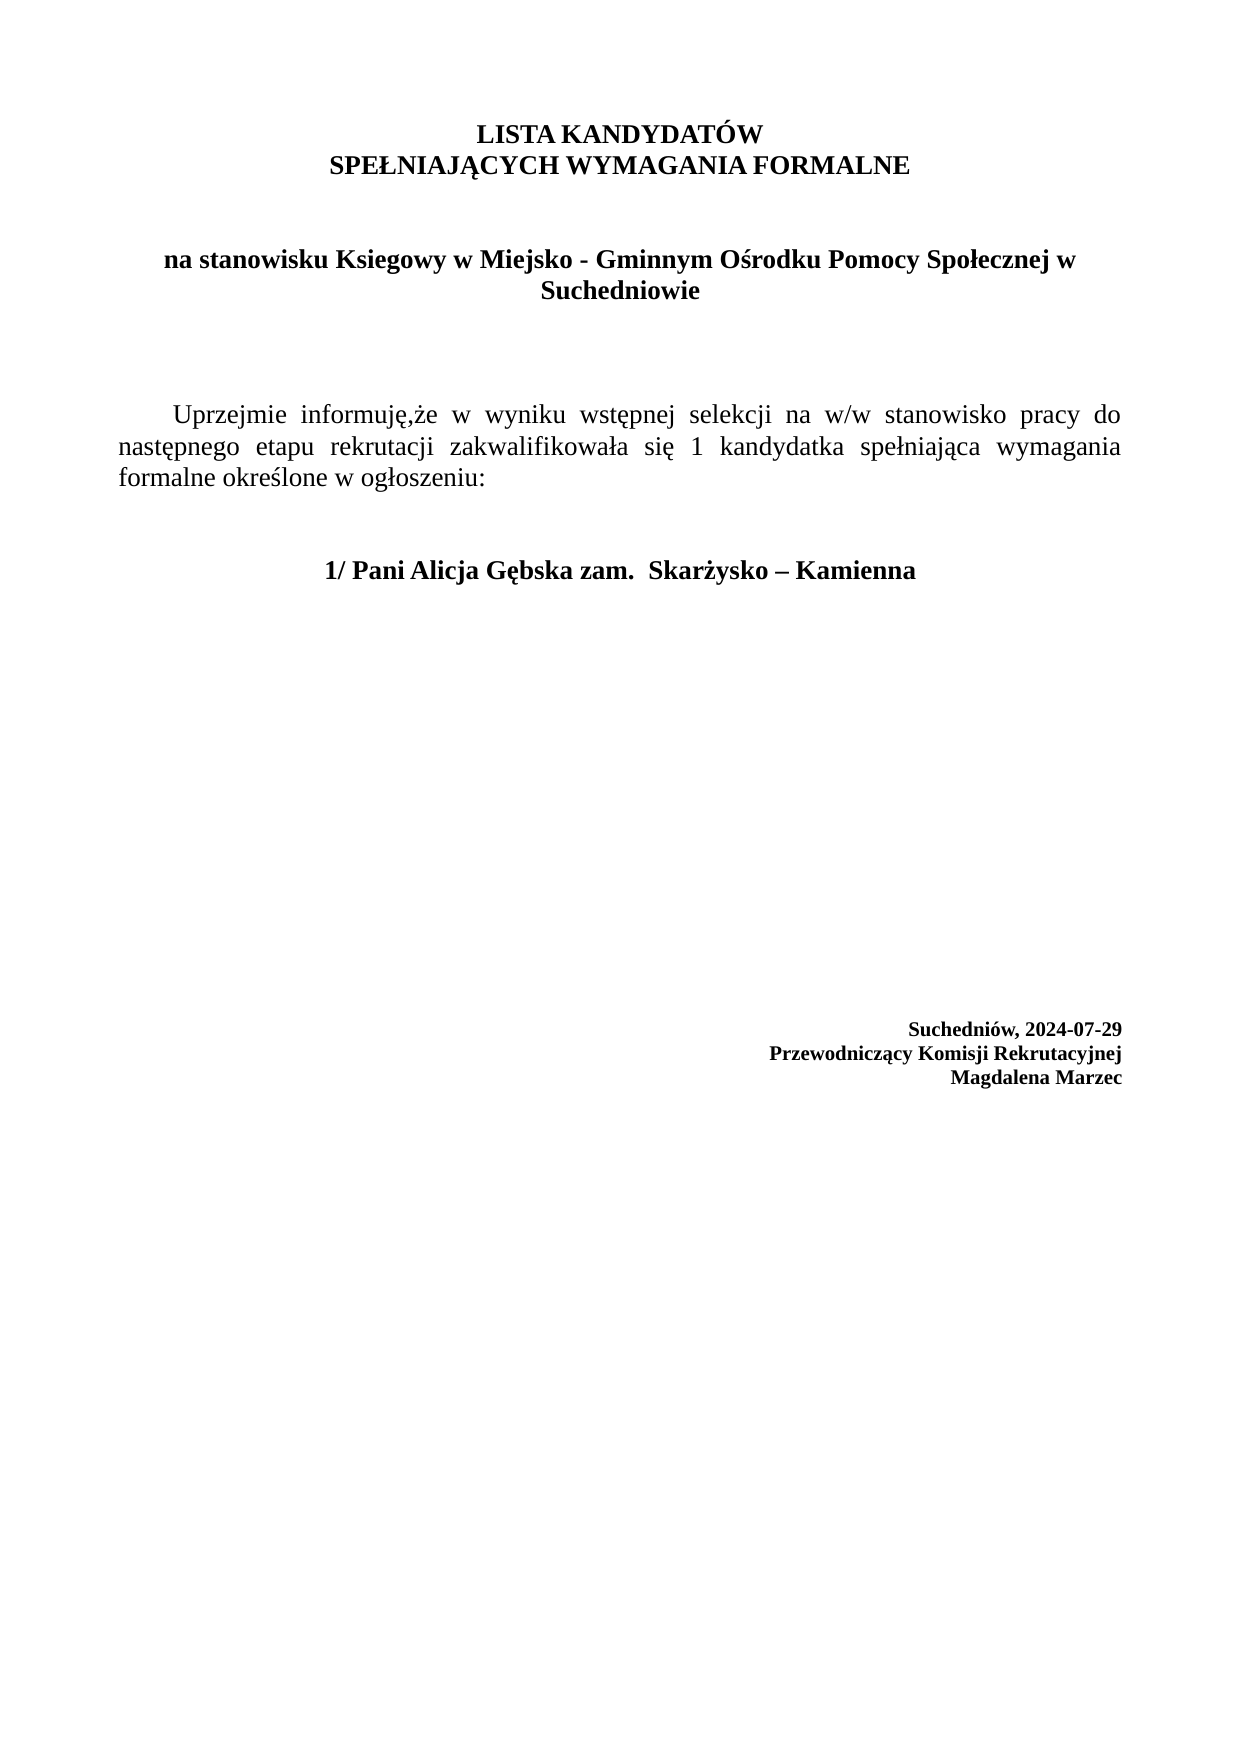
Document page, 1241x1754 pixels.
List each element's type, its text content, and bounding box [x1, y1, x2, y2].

text Magdalena Marzec [118, 1065, 1122, 1089]
text na stanowisku Ksiegowy w Miejsko - Gminnym Ośrodku Pomocy Społecznej w Suchedniowie [118, 243, 1122, 305]
text Przewodniczący Komisji Rekrutacyjnej [118, 1041, 1122, 1065]
text SPEŁNIAJĄCYCH WYMAGANIA FORMALNE [118, 149, 1122, 180]
text Suchedniów, 2024-07-29 [118, 1017, 1122, 1041]
text 1/ Pani Alicja Gębska zam. Skarżysko – Kamienna [118, 554, 1122, 585]
text Uprzejmie informuję,że w wyniku wstępnej selekcji na w/w stanowisko pracy do następnego etapu rekrutacji zakwalifikowała się 1 kandydatka spełniająca wymagania formalne określone w ogłoszeniu: [118, 398, 1122, 492]
text LISTA KANDYDATÓW [118, 118, 1122, 149]
